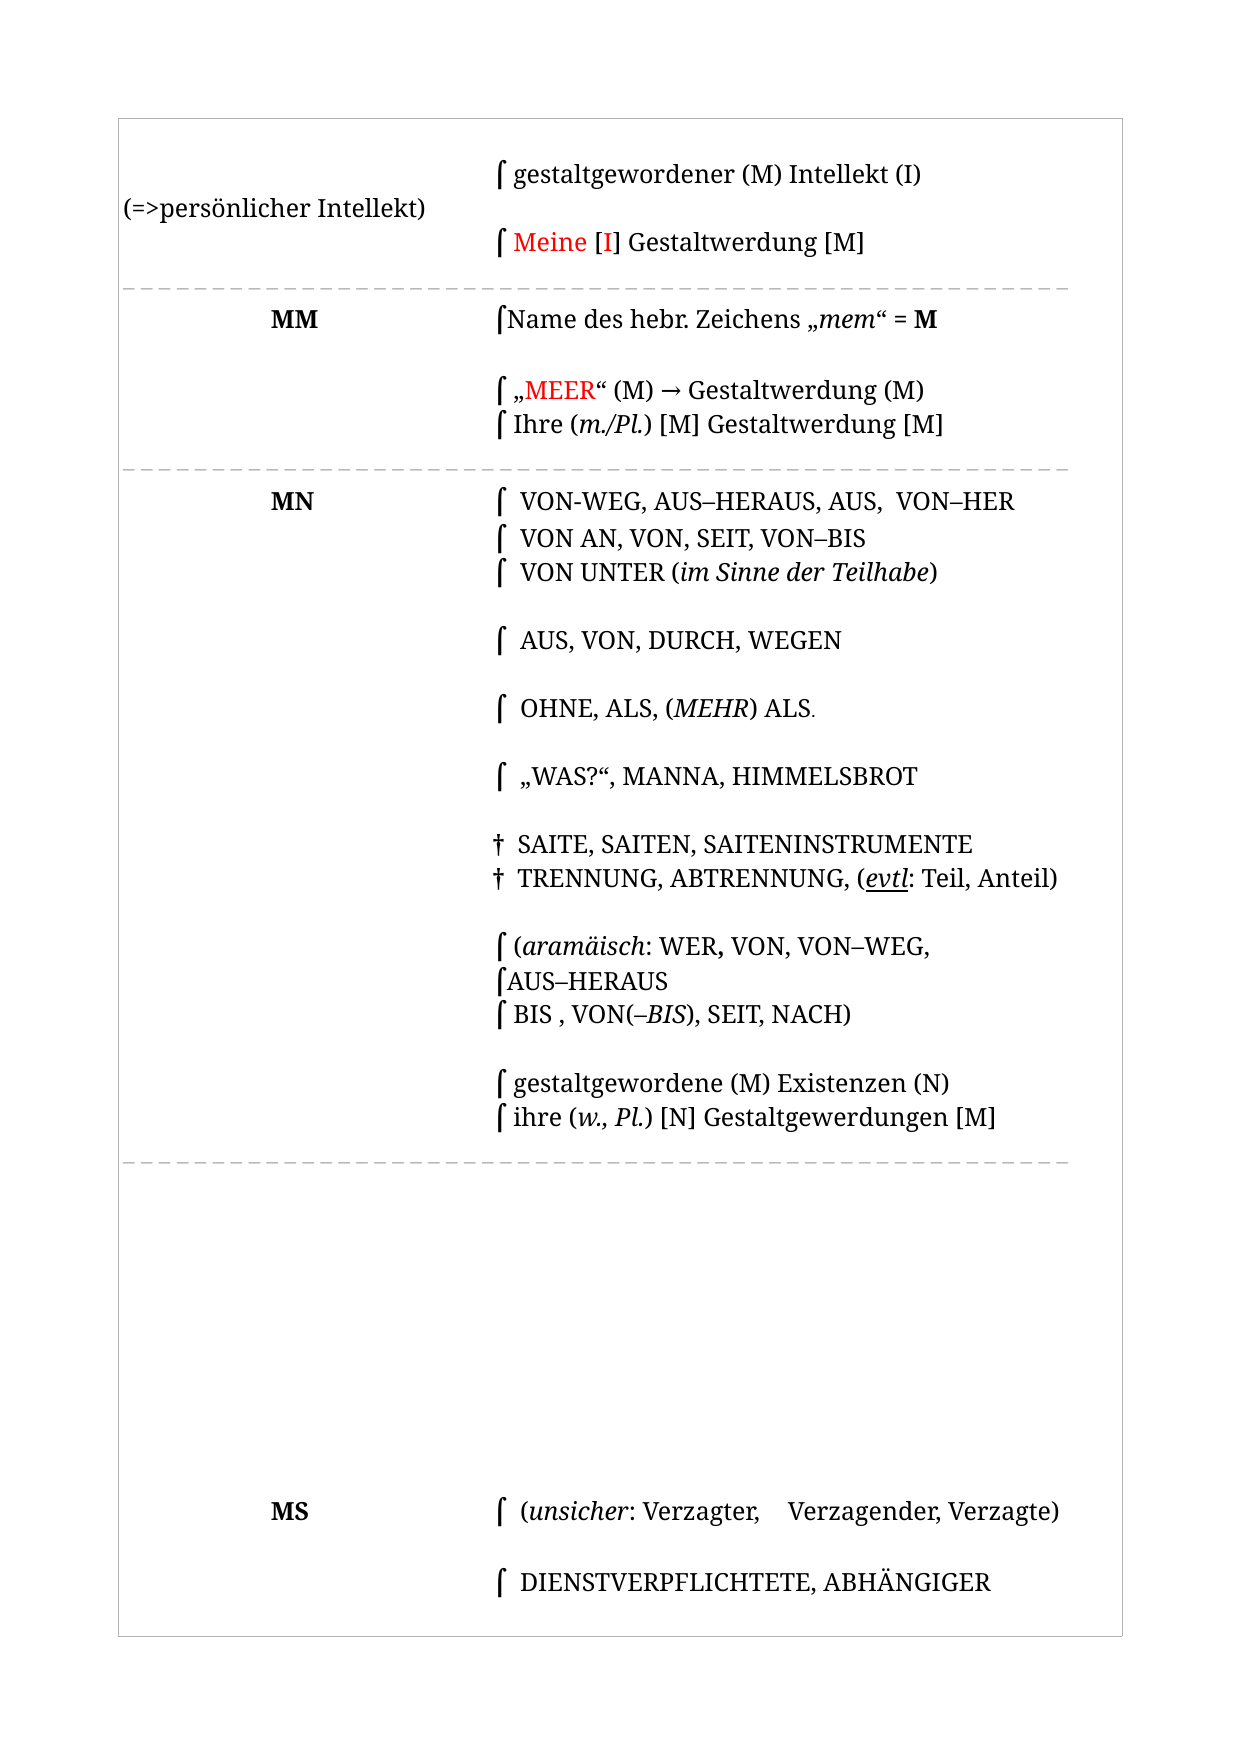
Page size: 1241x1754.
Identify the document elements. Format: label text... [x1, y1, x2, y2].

text ⌠ ihre (w., Pl.) [N] Gestaltgewerdungen [M] [123, 1099, 1117, 1133]
text 90 Nm MN ⌠ VON-WEG, AUS–HERAUS, AUS, VON–HER [123, 475, 1117, 520]
text _ _ _ _ _ _ _ _ _ _ _ _ _ _ _ _ _ _ _ _ _ _ _ _ _ _ _ _ _ _ _ _ _ _ _ _ _ _ _ _ _ _ _ _ _ _ _ _ _ _ _ _ _ [123, 441, 1117, 475]
text _ _ _ _ _ _ _ _ _ _ _ _ _ _ _ _ _ _ _ _ _ _ _ _ _ _ _ _ _ _ _ _ _ _ _ _ _ _ _ _ _ _ _ _ _ _ _ _ _ _ _ _ _ [123, 259, 1117, 293]
text ⌠AUS–HERAUS [123, 963, 1117, 997]
text ⌠ gestaltgewordener (M) Intellekt (I) (=>persönlicher Intellekt) [123, 157, 1117, 225]
text ⌠ (aramäisch: WER, VON, VON–WEG, [123, 929, 1117, 963]
text ⌠ AUS, VON, DURCH, WEGEN [123, 622, 1117, 657]
text ⌠ BIS , VON(–BIS), SEIT, NACH) [123, 997, 1117, 1031]
text ⌠ VON UNTER (im Sinne der Teilhabe) [123, 554, 1117, 588]
text ⌠ VON AN, VON, SEIT, VON–BIS [123, 520, 1117, 554]
text ⌠ „WAS?“, MANNA, HIMMELSBROT [123, 759, 1117, 793]
text † TRENNUNG, ABTRENNUNG, (evtl: Teil, Anteil) [123, 861, 1117, 895]
text 80 Mm MM ⌠Name des hebr. Zeichens „mem“ = MUrsprachlich: [123, 293, 1117, 339]
text ⌠ Meine [I] Gestaltwerdung [M] [123, 225, 1117, 259]
text 100 om MS ⌠ (unsicher: Verzagter, Verzagender, Verzagte) [123, 1485, 1117, 1530]
text ⌠ Ihre (m./Pl.) [M] Gestaltwerdung [M] [123, 407, 1117, 441]
text _ _ _ _ _ _ _ _ _ _ _ _ _ _ _ _ _ _ _ _ _ _ _ _ _ _ _ _ _ _ _ _ _ _ _ _ _ _ _ _ _ _ _ _ _ _ _ _ _ _ _ _ _ [123, 1133, 1117, 1167]
text ⌠ OHNE, ALS, (MEHR) ALS. [123, 691, 1117, 725]
text ⌠ gestaltgewordene (M) Existenzen (N) [123, 1065, 1117, 1099]
text ⌠ „MEER“ (M) → Gestaltwerdung (M) [123, 373, 1117, 407]
text MEER Ges [123, 339, 1117, 373]
text † SAITE, SAITEN, SAITENINSTRUMENTE [123, 827, 1117, 861]
text ⌠ DIENSTVERPFLICHTETE, ABHÄNGIGER [123, 1564, 1117, 1598]
